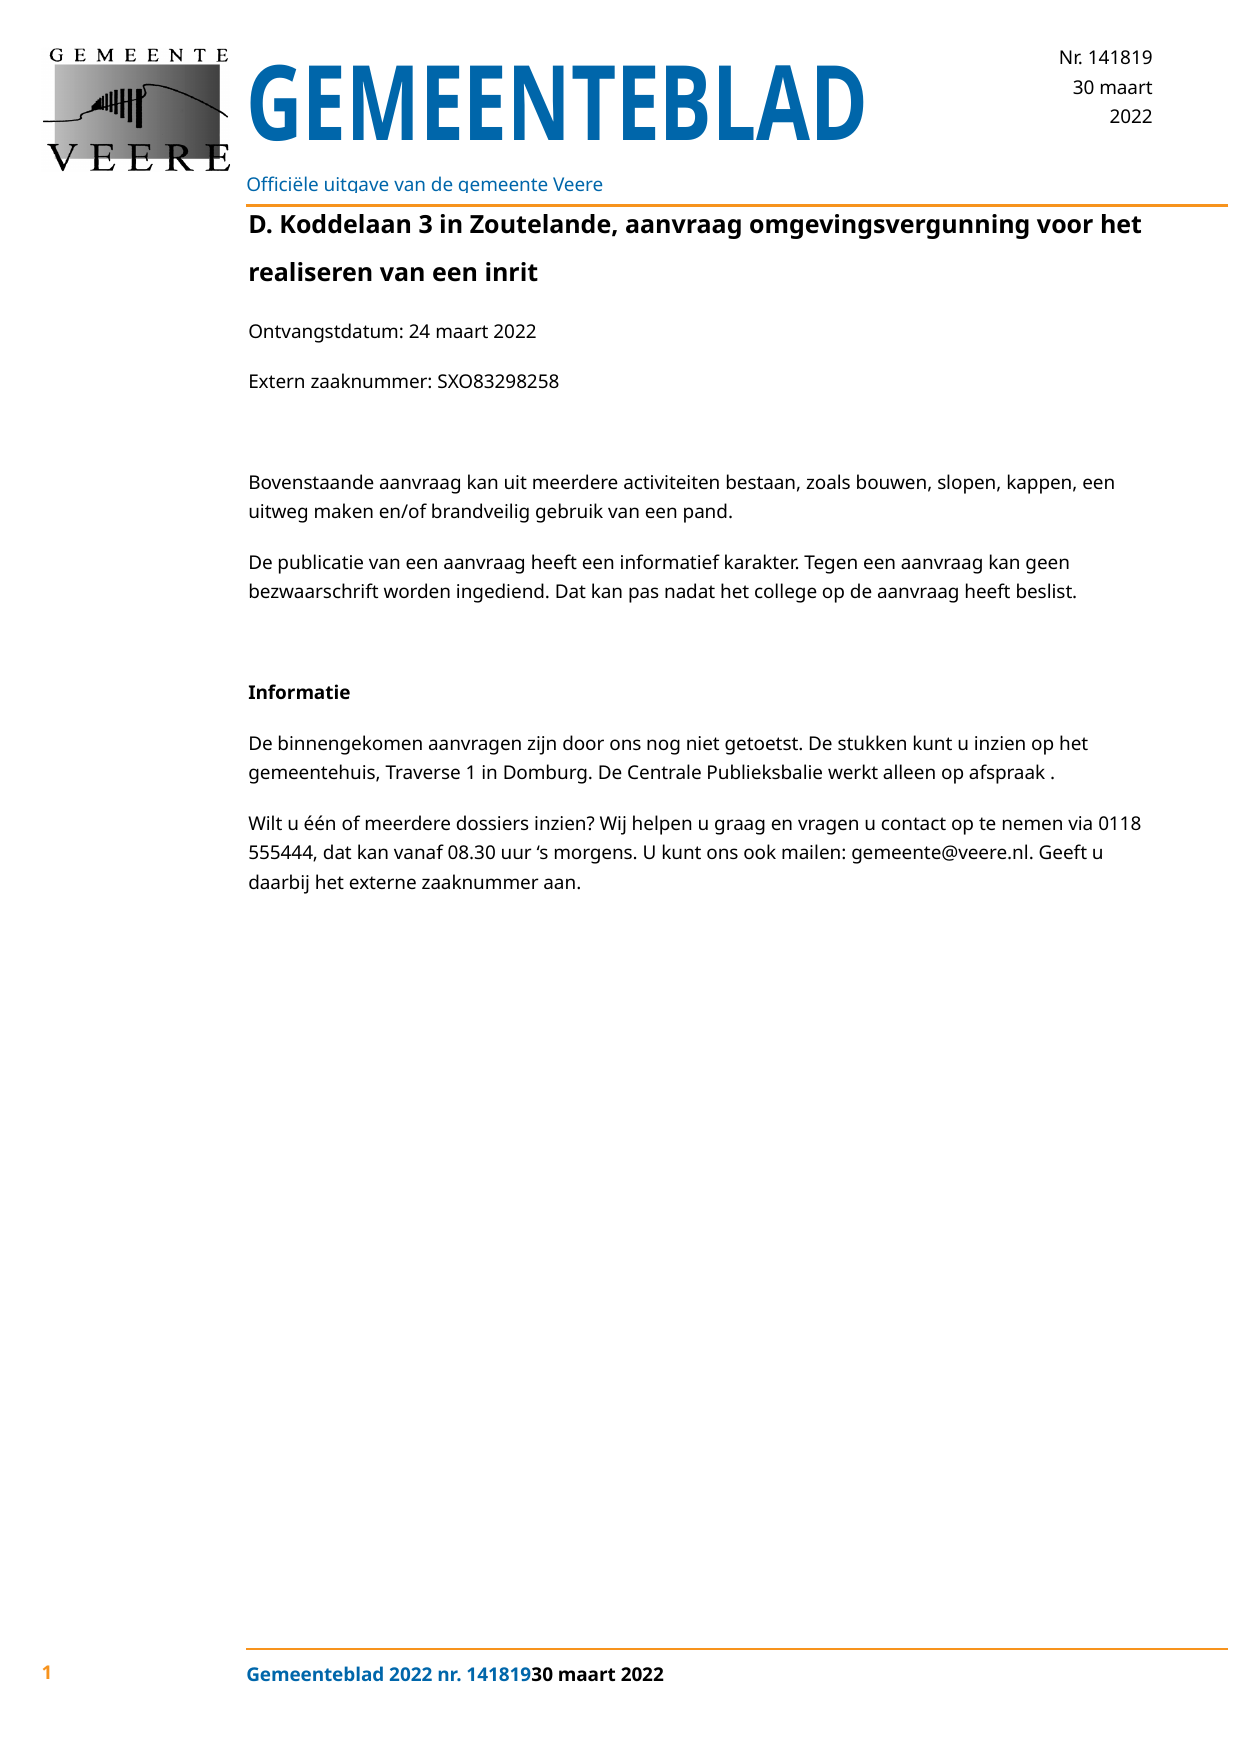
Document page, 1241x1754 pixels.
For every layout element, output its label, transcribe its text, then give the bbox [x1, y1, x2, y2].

text Bovenstaande aanvraag kan uit meerdere activiteiten bestaan, zoals bouwen, slopen, kappen, een uitweg maken en/of brandveilig gebruik van een pand. [248, 469, 1152, 524]
text Extern zaaknummer: SXO83298258 [248, 368, 1152, 394]
picture [41, 47, 231, 172]
text Wilt u één of meerdere dossiers inzien? Wij helpen u graag en vragen u contact op te nemen via 0118 555444, dat kan vanaf 08.30 uur ‘s morgens. U kunt ons ook mailen: gemeente@veere.nl. Geeft u daarbij het externe zaaknummer aan. [248, 810, 1152, 895]
text De publicatie van een aanvraag heeft een informatief karakter. Tegen een aanvraag kan geen bezwaarschrift worden ingediend. Dat kan pas nadat het college op de aanvraag heeft beslist. [248, 549, 1152, 604]
text Informatie [248, 679, 1152, 705]
text De binnengekomen aanvragen zijn door ons nog niet getoetst. De stukken kunt u inzien op het gemeentehuis, Traverse 1 in Domburg. De Centrale Publieksbalie werkt alleen op afspraak . [248, 730, 1152, 785]
text D. Koddelaan 3 in Zoutelande, aanvraag omgevingsvergunning voor het realiseren van een inrit [248, 207, 1152, 288]
text Ontvangstdatum: 24 maart 2022 [248, 318, 1152, 344]
